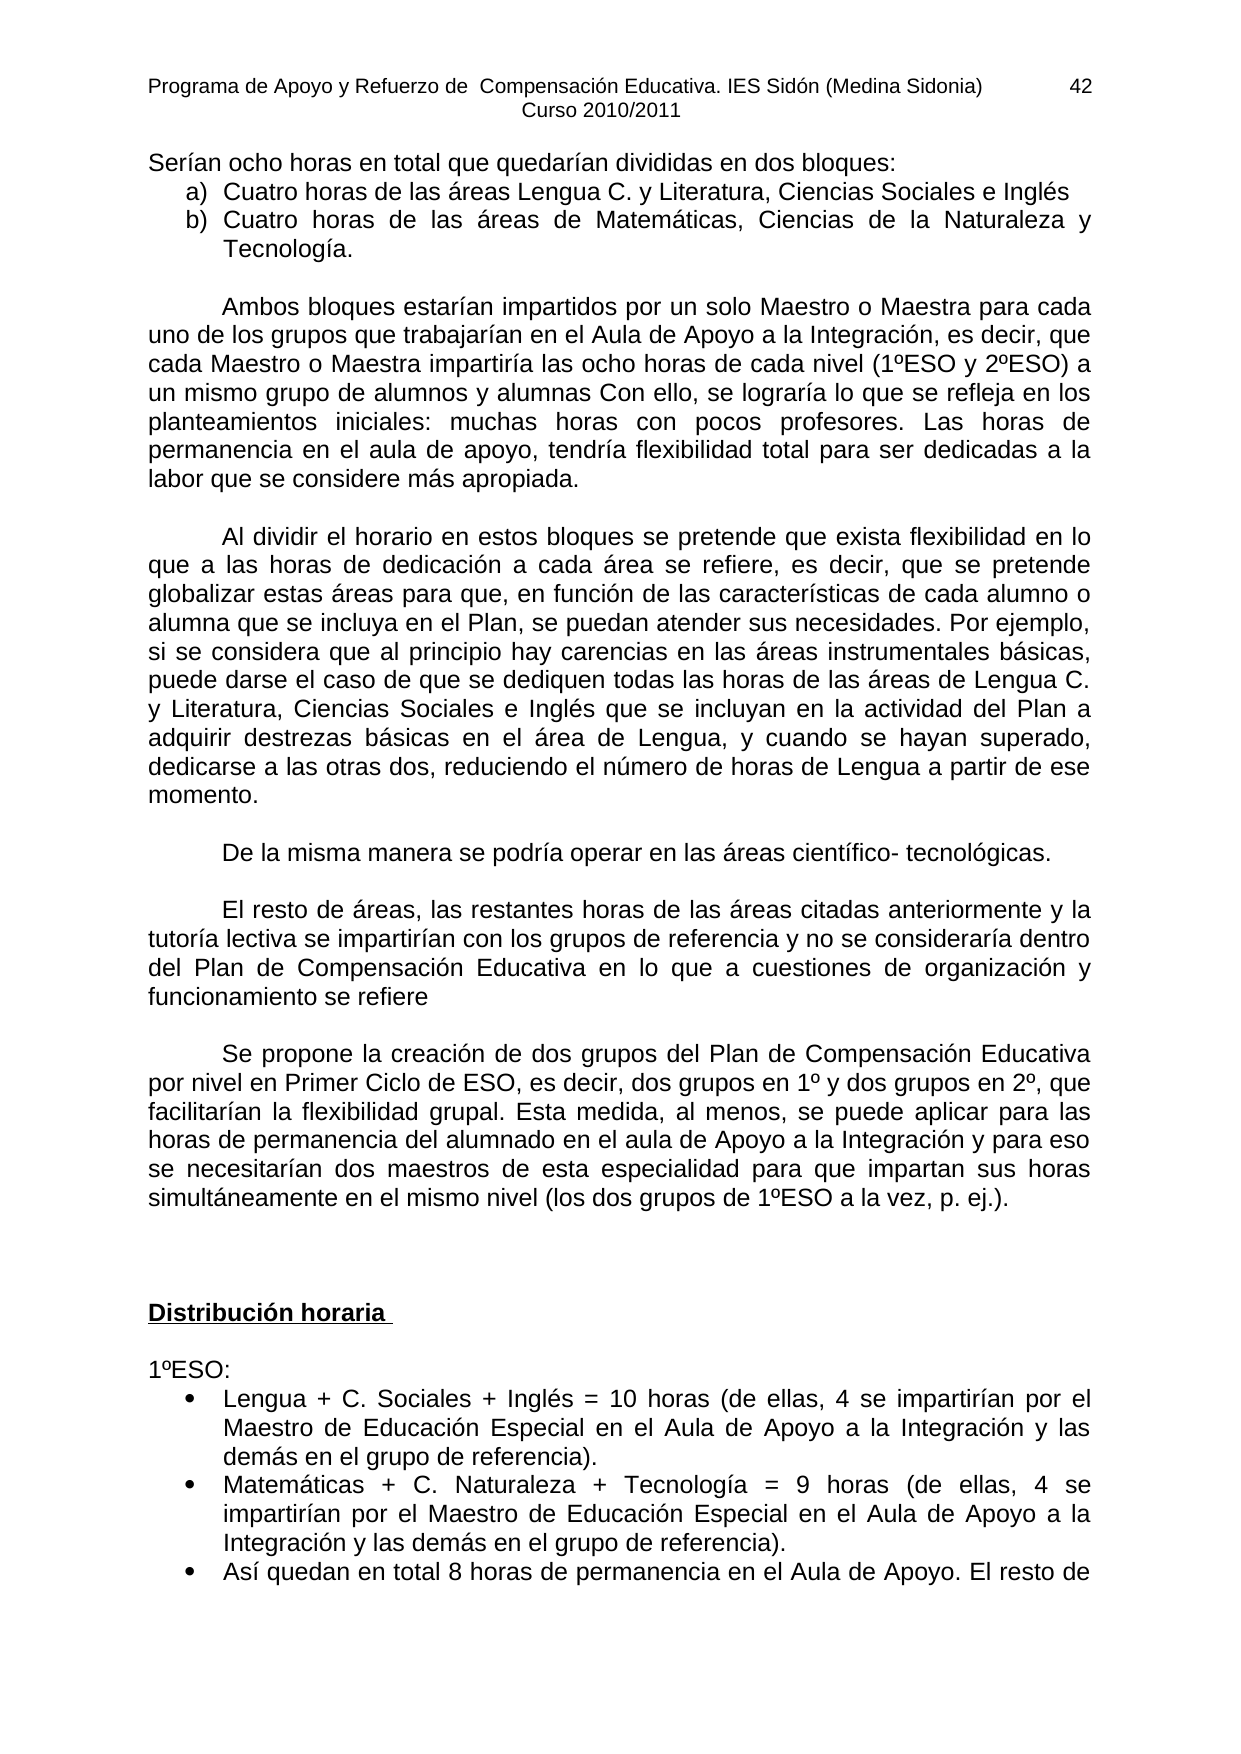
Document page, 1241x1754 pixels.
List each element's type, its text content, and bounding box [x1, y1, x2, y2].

table_cell PLAN DE COMPENSACIÓN EDUCATIVA I.E.S. SIDÓN, MEDINA SIDONIA INTRODUCCIÓN La universalización del derecho a la educación ha supuesto que el panorama de las aulas haya cambiado radicalmente en la última década. Los docentes observamos que los esquemas educativos válidos hasta hace pocos cursos están en fase de cambios profundos porque las necesidades del alumnado también han cambiado en la misma medida. Por ello, la respuesta que desde los Centros debe darse para que el Sistema Educativo contribuya eficazmente a incrementar los avances sociales también debe cambiar. Las necesidades educativas especiales suponen un reto nuevo para el que son necesarias nuevas herramientas de trabajo docente. El IES Sidón, mediante este Plan de Compensación Educativa, pretende aportar su contribución a la mejora de las expectativas vitales del alumnado que presenta necesidades debidas a carencias (en ciertos casos bastante considerables) de tipo sociocultural. El hilo conductor del Plan citado está formado por la necesidad de individualizar y sectorizar la respuesta que desde nuestro Instituto damos para intentar que, realmente, la educación sirva como instrumento esencial para impulsar la lucha contra las desigualdades. La sociedad actual considera que esa lucha es una obligación del Sistema Educativo y por ese motivo las normas legales básicas así lo establecen: La Ley Orgánica 8/1985, de 3 de julio, Reguladora del Derecho a la Educación, establece “el derecho del alumnado a recibir las ayudas precisas para compensar posibles carencias de tipo familiar, económico y sociocultural” (Art. 6). La Ley Orgánica 1/1990, de 3 de octubre, de Ordenación General del Sistema Educativo, consolidó las actuaciones compensatorias, atribuyendo a la educación un papel esencial en el desarrollo de los individuos y de la sociedad en la medida en que permite avanzar en la lucha contra la discriminación y la desigualdad. Por la Ley Orgánica 9/1995, de 20 de noviembre, de la Participación, la Evaluación y el Gobierno de los Centros Docentes, en su disposición adicional segunda, definió dentro del alumnado con necesidades educativas especiales al que se encuentra en situación social o cultural desfavorecida. La Ley 9/1999, de 18 de noviembre, de Solidaridad en la Educación, supone un compromiso que adquiere la Junta de Andalucía para que, mediante las acciones educativas que sean necesarias, se pueda atender de forma más efectiva a las necesidades educativas especiales. Así, en su exposición de motivos, se dice que: “… la acción compensadora del sistema educativo requiere un impulso y renovación para responder a las situaciones sociales cambiantes y a las características del sector de la población escolar que presenta necesidades educativas especiales (…) por estar en situaciones sociales o culturales desfavorecidas (…). Con la Ley de Solidaridad en la Educación, la Junta de Andalucía renueva y consolida su compromiso con la igualdad de oportunidades, la universalización del derecho a la educación y la integración social de los sectores de población desfavorecidos, haciéndolo efectivo a través de la promoción de políticas públicas que conduzcan a la consecución del Estado del Bienestar. (…), existe en la Comunidad Autónoma de Andalucía un colectivo de niños y niñas en situación de riesgo por pertenecer a familias económicamente desfavorecidas, que generalmente residen en determinadas zonas urbanas o barrios con especial problemática de índole sociocultural. Esta situación dificulta su permanencia en las instituciones escolares y, en algunos casos, desemboca en abandono y fracaso escolar. Por ello, han de establecerse los mecanismos destinados a mejorar las condiciones de acceso, permanencia y promoción en el sistema educativo de este alumnado. También merece especial atención la población del medio rural, cuyas formas de vida, economía, modos de relación, comunicaciones, usos y costumbres son distintos a los propios del medio urbano. El Decreto 167/2003, por el que se establece la ordenación de la atención educativa a los alumnos y alumnas con necesidades educativas especiales asociadas a condiciones sociales desfavorecidas, profundiza en esta problemática en su preámbulo y refleja que cierta parte del alumnado tiene grandes dificultades para alcanzar los objetivos educativos básicos: El análisis de la influencia de las condiciones sociales, económicas, familiares y culturales en los resultados académicos del alumnado, ha sido objeto de estudio desde diferentes perspectivas y disciplinas y pone de manifiesto la estrecha relación entre determinados factores sociales y ambientales y el nivel educativo alcanzado. La búsqueda de una mayor equidad en la educación debe tener en cuenta las condiciones desfavorables para acceder a la misma en la que se encuentran determinados colectivos, así como los mecanismos que a lo largo de la escolarización podrían actuar manteniendo la situación de desventaja inicial. Compete al sistema educativo establecer los instrumentos que aseguren la compensación de las desigualdades en la educación, de forma que se dé cumplimiento efectivo del derecho a la educación consagrado en el artículo 27 de la Constitución Española. Por último, la Ley 2/2006 de 3 de mayo Orgánica de Educación en su Título II, Equidad en la Educación, Capítulo II, Compensación de las desigualdades en educación, desarrolla los principios que deben regir estas actuaciones en materia de Compensación Educativa en el artículo 80 de dicha Ley: Con el fin de hacer efectivo el principio de igualdad en el ejercicio del derecho a la educación, las Administraciones públicas desarrollarán acciones de carácter compensatorio en relación con las personas, grupos y ámbitos territoriales que se encuentren en situaciones desfavorables y proveerán los recursos económicos y los apoyos precisos para ello. Las políticas de educación compensatoria reforzarán la acción del sistema educativo de forma que se eviten desigualdades derivadas de factores sociales, económicos, culturales, geográficos, étnicos o de otra índole. Resumiendo, se puede afirmar que el Sistema Educativo debe cumplir una de sus obligaciones más importantes, que es la de compensar la desigualdades, aportando los mecanismos necesarios para que sea realidad esa compensación y, para ello, debe disponer de los medios oportunos para que estos principios se plasmen en la realidad educativa de forma operativa. En suma, se trata de hacer posible el planteamiento de la Consejería de Educación: calidad en igualdad. La viabilidad de este Plan de Compensación Educativa en el IES Sidón está garantizada en lo que a espacios se refiere, ya que nuestro edificio es de 26 unidades, a las que se deben añadir bastantes aulas específicas y laboratorios. Actualmente existen 22 grupos de referencia (a los que habría que añadir el último curso del Ciclo Formativo de Grado Medio de Gestión Administrativa que está en la fase de Formación en Centros de Trabajo) y no hay problema alguno de espacio. Para el próximo curso es previsible que el número de grupos descienda en una o dos unidades, lo que daría como resultado el incremento de espacios disponibles para los desdobles adicionales que serían necesarios. Para finalizar sólo queda añadir que la mejora en la atención a estos alumnos y alumnas contribuirá a su mejora en el mundo escolar y cuando vean que aprenden más y mejor y que son capaces de progresar en su nivel de competencia curricular, mejorará su autoestima y su integración será más efectiva. 1.- JUSTIFICACIÓN DE LAS ACCIONES A DESARROLLAR, TENIENDO EN CUENTA: A) El contexto de intervención El IES Sidón es un Centro de Integración desde el pasado curso 2003/2004, en el que cambia de edificio y, por ello, aumenta su oferta educativa, ya que coincidiendo con ese cambio se trasladaron todas la enseñanzas de la Educación Secundaria Obligatoria a los Institutos de la localidad. En el anterior edificio era imposible hacer alguna atención a los problemas de aprendizaje debido a su falta de espacio y adecuación para lo que los nuevos planteamientos educativos exigen. Por tanto, desde ese curso se está atendiendo a un buen número de alumnos y alumnas con dificultades de aprendizaje. Durante ese curso, se estuvo atendiendo en el Aula de Apoyo a la Integración a 18 alumnos y alumnas por un solo Maestro de Educación Especial, número que hacía que la labor de este profesional no pudiera ser la adecuada. Todos los casos atendidos habían sido evaluados, como es preceptivo, por el Equipo de Orientación Educativa de Medina Sidonia. En el curso 2004/2005, la situación fue bastante parecida, o peor si cabe, ya que en dicha aula se atendía a 24 alumnos y alumnas y se tuvo que dejar de atender a varios casos que podrían encajar perfectamente en el perfil de los alumnos y alumnas atendidos por carecer de los recursos humanos pertinentes, a pesar de que el Maestro de Educación Especial cumplía un horario que excede el límite superior de horas lectivas semanales. Esta situación se califica a sí misma. Para el próximo curso, los 17 casos actuales que están siendo atendidos permanecerán en nuestro Centro, y, además, se añadirán otros casos de los Colegios adscritos al IES Sidón. Todos éstos también han sido evaluados por el Equipo de Orientación Educativa y, en ese sentido, la colaboración es idónea por parte de este Equipo. Es decir, que la situación no sólo no va a mejorar, sino que empeorará notablemente porque sólo quedan dos alternativas: o no se atiende a todo el alumnado que lo necesita o se le atiende durante muy pocas horas a la semana. Ambas alternativas hacen que los planteamientos de la mejora de la atención a la diversidad y la atención a las necesidades educativas especiales, preceptivas según se establece en leyes orgánicas, sean “papel mojado” en la práctica. Por otro lado, con el cambio de edificio del IES Sidón, este Centro comenzó a atender a la población de las zonas más desfavorecidas de la localidad, atendiendo a criterios socioculturales: incluida en la zona de influencia del Instituto se encuentran, entre otras, las zonas con mayores niveles de desempleo, con las rentas más bajas, con bajo o ningún nivel de formación en el entorno familiar de bastantes alumnos y alumnas, …. Este ambiente repercute negativamente en el alumnado con dificultades de aprendizaje y, en muchos casos, es la explicación de esas mismas dificultades y de los desfases curriculares inherentes a esas situaciones de deprivación sociocultural. Los datos estadísticos facilitados por la Unidad Territorial de Empleo y Desarrollo Local y Tecnológico (UTEDLT), consorcio formado entre la Mancomunidad de Municipios de la Janda y la Consejería de Empleo y Desarrollo Tecnológico, permiten extraer conclusiones para ilustrar la realidad que vive buena parte de nuestro alumnado afectado por los problemas de aprendizaje: Sobre una población cercana a los 11.000 habitantes, la población activa es de 4520 personas y la población parada se sitúa en 1434, lo que indica que la tasa de desempleo asciende a un 31,7%. Los datos del nivel de formación académica también se sitúan en valores muy bajos; concretamente, existen 4717 personas, un 43,6%, que se encuadran en el apartado de “sin titulación básica”, en donde se engloban tanto los casos de analfabetismo como de personas que han sido escolarizadas, pero no han alcanzado el Título de Graduado Escolar o en ESO. Por otro lado, como es típico en poblaciones en las que se dan las circunstancias anteriores, la renta media familiar es también bastante baja, ya que oscila entre 6400 y 7300 €. Según los datos del Servicio Andaluz de Empleo sobre los perfiles laborales de Medina Sidonia, se puede constatar que el perfil laboral predominante se encuadra en el sector de actividad económica relacionada con la agricultura y la ganadería, seguida de lejos por la construcción. Es decir, que se trata de una población con una actividad principal centrada en el sector primario, en donde los requisitos de formación no son elevados. Los datos anteriores ya indican que la situación sociocultural de muchos de nuestros alumnos y alumnas no son las ideales, pero es que, además, debemos tener en cuenta que son datos promedio de toda la localidad y los alumnos y las alumnas con las dificultades de aprendizaje citadas pertenecen a las zonas de menores recursos de Medina Sidonia, lo que supone que esa situación sea peor de lo que las cifras anteriores permiten deducir. Es decir, que nos encontramos ante un buen número de alumnos y alumnas que tienen dificultades de aprendizaje y que el entorno que les rodea no les ayuda, sino que al contrario, les condena a seguir en la misma o aún en peor situación, ya que poco a poco se está produciendo la desaparición de los puestos de trabajo tradicionales en el sector agrario y ganadero y si no alcanzan unos niveles razonables de formación, la única salida que les puede quedar serán empleos precarios y muy escasamente retribuidos. De la descripción de la realidad sociocultural del alumnado del Centro se puede comprobar que, afortunadamente, sólo una parte de éste sería el destinatario de las medidas que se proponen en este Plan. Sin embargo esta circunstancia no debe hacernos perder de vista una de las premisas fundamentales de los principios de la atención a la diversidad: la individualización y la sectorización de las respuestas educativas. Es decir, que siendo conscientes de que existen otros centros educativos en los que la realidad de deprivación sociocultural está muy generalizada dentro de su alumnado (centros de barriadas marginales, p. ej.) y que son ellos, preferentemente, los candidatos a beneficiarse de un Plan de Compensación Educativa, entendemos que los derechos individuales de las personas deben predominar por encima de todo lo demás. Es por esto por lo que reiteramos la solicitud de un Plan de Compensación Educativa para el IES Sidón, porque las necesidades educativas son de tipo individual y se deben combatir de forma individual. Si existen algunos casos en nuestro Centro en los que la realidad sociocultural es la misma que en centros de barriadas marginales, ¿cómo se puede justificar el que haya alumnado que sí se beneficia de estas medidas en esas barriadas y alumnado que no se beneficia de ellas atendiendo sólo a un frío criterio numérico?. En este sentido, estimamos que se debe cuidar este aspecto porque de ser así se podría estar discriminando negativamente al alumnado de poblaciones pequeñas, cosa que debe evitarse a toda costa por el bien de nuestro Sistema Educativo. Resumiendo, si el Sistema Educativo es la principal herramienta que nuestra sociedad ha creado para luchar contra la desigualdad de oportunidades, para que cumpla su función se le ha de dotar de mayores recursos porque, por ahora, resulta evidente que la escasez de esos recursos no le permite cumplir con esa función tan esencial para la consecución del pretendido Estado del Bienestar. B) La problemática planteada Las principales problemáticas que se pretenden combatir con este Plan de Compensación Educativa se pueden resumir en los siguientes puntos: Alto número de casos de desfase curricular, especialmente en el Primer Ciclo de ESO, siendo especialmente llamativo el que en algunos de ellos no se ha repetido curso en la Educación Primaria. Falta de recursos humanos en Educación Especial para atender correctamente tantos casos como los ya citados. Ratios elevadas en los niveles en los que se dan más casos de dificultades de aprendizaje. Altos niveles de absentismo escolar entre este alumnado, motivado en parte por el ambiente sociocultural en el que está inmerso y en parte por la falta de expectativas ante lo que le ofrece el Sistema Educativo. Los problemas que pueda plantear la afluencia de alumnado inmigrante, del que cada vez existen más casos que hay que atender de manera muy individualizada, como puede ser el aprendizaje del castellano. El alto nivel de fracaso escolar, circunstancia que hace que la proporción del alumnado que no alcanza el Título de Graduado en ESO sea muy elevado. Los datos numéricos del curso 2004/2005 que se aportan seguidamente son claros para ilustrar esta problemática: En 1ºESO se da un 13% de repetidores y casi un 20% del alumnado ha repetido curso en la Educación Primaria, a los que hay que añadir otros casos que, sin haber repetido, presentan desfase curricular. Es decir, que se puede llegar a un 40% del alumnado con problemas. En 2ºESO, la incidencia de los repetidores es del 43%, dato elocuente por sí mismo. En 3ºESO la proporción de alumnado repetidor es del 30%, a los que se deben añadir los alumnos que han promocionado de 2º tras repetir este nivel y tener calificación negativa en más de dos áreas, que representan el 20%. Esto hace que en torno a un 50% del alumnado de este nivel presente problemas de diversa índole. El dato más revelador, a nuestro juicio, se encuentra en la gran caída del número de alumnos y alumnos matriculados en 4ºESO respecto del número de matriculados en 3ºESO el curso anterior: de 122 matriculados en 3ºESO en el curso 2003/2004, se ha pasado a 75 en 4ºESO en el presente curso 2004/2005, es decir, que se produce un abandono del 40% sólo en la matrícula. Si tenemos en cuenta que varios de los matriculados en 4º han promocionado con varias o muchas áreas suspendidas tras repetir 3º y que ya se han detectado varios casos de abandono al cumplir los 16 años, es fácil deducir que el nivel de abandono al final de este curso alcanzó niveles superiores al 50%. Los datos del curso 2005/2006 siguen las mismas líneas generales, aunque con ciertas variaciones numéricas dentro de los distintos niveles de la ESO: En 1ºESO, la incidencia del alumnado repetidor se ha triplicado, pasando a ser un 36% de la matrícula (el peor dato de la historia de este nivel en el IES Sidón), a los que hay que sumar otro 6% que, sin ser repetidor, es atendido en el Aula de Apoyo a la Integración. Es decir, que un 42% del alumnado, al menos, presenta problemas de aprendizaje. Según nuestra experiencia, esta cantidad se irá incrementando al pasar a cursos superiores y determinará la actividad educativa de esta promoción durante varios cursos más. En 2ºESO se produce este curso un pequeño descenso en el alumnado con problemas de diversa índole. Dicho descenso lo achacamos al azar, ya que los datos de los niveles de 1º y 3ºESO no permiten tener una visión tranquilizadora de la realidad educativa que nos ocupa. En suma, se trata de una promoción que, fruto del azar, tiene pocos repetidores en comparación con 1º y 3º. Concretando, el alumnado repetidor alcanza sólo el 15%, pero un 10% promocionó con muchas áreas suspendidas y un 4% es atendido ya en el Aula de Apoyo a la Integración. Por tanto, un 29% del alumnado presenta carencias contra las que se debe luchar. Los datos de 3ºESO son los más descorazonadores, ya que los porcentajes del alumnado que está abocado al fracaso escolar supera el 60% de la matrícula. En este nivel se han unido un 31% de repetidores y un 30% de alumnado que ha promocionado desde 2ºESO con la gran mayoría de las áreas calificadas muy negativamente. Además, ya se está atendiendo a más alumnos que no están incluidos en los porcentajes anteriores en el Aula de Apoyo a la Integración. Es decir, que si en un nivel de 3ºESO, el 62% del alumnado presenta ya la problemática citada, es fácil suponer que de la matrícula actual de este curso, puede llegarse a un 70 ó 75% de fracaso escolar por no alcanzar el Título de Graduado en ESO. Este demoledor dato debe hacernos reflexionar a todos/as los/as profesionales de la Educación. En 4ºESO sigue la misma tendencia de cursos anteriores: en 3º había 136 matrículas en el curso 2004/2005, que se han reducido a 110 en el actual; por tanto, ya se ha producido un abandono cercano al 20% sólo en la matrícula al cumplir los 16 años un buen número de alumnos y alumnas. Además, sumando los/as repetidores/as matriculados/as (un 8%), los casos de promoción desde 3º con muchas áreas suspendidas (27%) y el alumnado atendido por la Maestra de Educación Especial (4%), se alcanza un 39% de casos en los que, desgraciadamente, resulta muy evidente que se van a dar casos de fracaso escolar. En suma, al estudiar los datos comparativos de 3ºESO del curso pasado con los de 4º de este, el índice de este fracaso se aproxima a la aterradora cifra del 60%. En el curso 2006/2007, la realidad queda reflejada en unos datos numéricos que siguen la tendencia de cursos anteriores: En 1ºESO se ha producido un descenso del número de alumnos y alumnas con problemas de diversa índole debido a que han pasado a 2ºESO un gran número de repetidores, cuyos resultados académicos han sido nefastos. Así, actualmente el 25% del alumnado es repetidor, cifra que en este nivel hace prever que los resultados a lo largo de los cursos venideros irán empeorando. En 2ºESO nos encontramos con el núcleo principal de los problemas educativos del Centro, tanto a nivel de rendimiento académico como de convivencia. Para ilustrar esta afirmación sólo hay que hacer referencia a que el índice de repetidores es del 22% y el del alumnado que ha promocionado de 1º con la gran mayoría de las áreas evaluadas negativamente es del 30%. Es decir, que nos encontramos con un nivel en el que es previsible un índice de fracaso escolar superior al 50%. Este nivel de fracaso se irá acrecentando al pasar a cursos sucesivos, según nuestra experiencia. En el nivel de 3ºESO se ha producido una caída del número de matrículas debido a que varios alumnos y alumnas, al cumplir 16 años, han dejado de matricularse. Normalmente, estos casos al no llegar a 4ºESO no se incluyen en el cálculo del fracaso escolar, por lo que éste siempre es mayor que lo que esas cifras pueden reflejar. En todo caso, la tendencia se mantiene: un 36% del alumnado es repetidor y un 8% promociona desde 2ªESO en muy malas condiciones académicas. En muchos casos ya se ha expresado por parte de este alumnado su intención de dejar de asistir a clase en cuanto cumplan los 16 años. Al analizar 4ºESO, aunque resulte monótono expresarlo, se observa la tozuda repetición de conclusiones ya vista: un 28% de repetidores y un 18% de alumnos promocionados de 3º con casi todas las áreas suspendidas implican que casi un 50% de este alumnado está abocado al fracaso escolar. Sin embargo, al considerar otros datos, llegamos a conclusiones más pesimistas sobre dicho fracaso porque 8 alumnos y alumnas que podían haberse matriculado en este nivel no lo han hecho. Es decir, que es fácil deducir que en torno a un 60% del alumnado que podría haber obtenido el Título de Graduado en ESO no lo va a conseguir. Este dato es lo suficientemente elocuente y hace que no sean necesarios más comentarios. Como conclusión de todos estos datos numéricos, es evidente que en el IES Sidón se están dando unas tasas de fracaso escolar altísimas y que tanto desde el Centro como desde la Administración Educativa se deben poner todos los medios que sean necesarios para que este número descienda. Ya se ha comentado que la gran mayoría del alumnado que se encuentra en esta situación pertenece a los sectores sociales que serían merecedores de este Plan de Compensación Educativa, por lo que desde la comunidad educativa del IES Sidón consideramos que es fundamental disponer de más y mejores medios para luchar contra ese fracaso escolar. Por otro lado, al analizar la realidad del trabajo que se está realizando en el Aula de Apoyo en la Integración, los números también son bastante explícitos. Actualmente, son 17 los casos que están siendo atendidos en dicha Aula, de los cuales en algunos casos se está procediendo a la redacción de las ACIS en este momento. Además, existen 60 casos más dentro del alumnado matriculado en este Centro que está incluido dentro del Programa de Acompañamiento Académico, de los cuales, una parte significativa podrían ser futuros alumnos y alumnas que requerirían su atención en el Aula de Apoyo a la Integración si mediante dicho Programa no se consigue mejorar su nivel de desfase curricular. En suma, se puede afirmar que en este curso 2007/2008 el número de alumnos y alumnas que deberían ser objeto de las medidas de apoyo pertinentes para cada caso permaneciendo algunas horas en el Aula de Apoyo a la Integración debería ser muy elevado, y sólo se está haciendo con 17. La situación que se acaba de describir no tiene perspectivas de mejora ni a corto ni a medio plazo, ya que en los datos del EOE de Medina Sidonia constan otros casos que están matriculados en 6º curso de Educación Primaria y que van a pasar a 1ºESO el próximo curso. A estos casos ya previstos, se sumarán los que siempre se detectan en la evaluación inicial de cada curso en 1ºESO, de los que una buena proporción de ellos deberían ser atendidos también en el Aula de Apoyo a la Integración. Todos los datos referidos al alumnado citado en este último análisis figuran a continuación: C) DESTINATARIOS O DESTINATARIAS ALUMNOS QUE DEBERÁN SER ATENDIDOS EN EL AULA DE APOYO EN EL CURSO 2007– 2008 2.- OBJETIVOS Y PROPUESTAS DE MEJORAS PARA EL CENTRO Teniendo en cuenta el contexto de la intervención y la problemática planteada, resulta evidente que los objetivos de este Plan de Compensación Educativa deben plantearse con una finalidad evidente: conseguir que las desventajas de tipo sociocultural no supongan un impedimento para el desarrollo personal del alumnado que se encuentre dentro del perfil de los que serían objeto de las medidas que más tarde se desarrollarán. Dichos objetivos podrían concretarse en los siguientes: Luchar contra el alto nivel de fracaso escolar que se observa en nuestro Centro. La lucha contra el fracaso escolar debe ser un fin primordial de todo el Sistema Educativo, y para que esa lucha sea eficiente se debe hacer un análisis de las causas que desembocan en él. Tras realizar un análisis del entorno de gran parte de nuestro alumnado, llegamos a la conclusión de que las carencias de tipo sociocultural que son características de ese entorno evidencian que es necesario individualizar y sectorizar las respuestas que, a nuestro juicio, pueden ayudar a rebajar el nivel del fracaso escolar. Mejorar la atención a la diversidad y atender adecuadamente las necesidades educativas especiales por causa de desventajas socioculturales. La Ley de Solidaridad en la Educación establece, tanto en su preámbulo como en su articulado, el compromiso de la Administración Andaluza en la lucha contra las desigualdades debidas a diversas causas. Ante el riesgo de exclusión social que suponen las necesidades educativas especiales motivadas por las causas ya citadas, desde el IES Sidón nos proponemos contribuir a que el desarrollo de las medidas previstas en esa norma tan socialmente avanzada permitan que el alumnado que se incluya en este Plan de Compensación Educativa tenga la oportunidad de beneficiarse de ellas y mejorar en sus expectativas de desarrollo futuro, ganando calidad de vida. Prevenir el absentismo escolar y el trabajo de los menores afectados por estas desventajas. Por ser la comarca de la Janda una zona de economía predominantemente agrícola, existen labores que necesitan una escasa o nula preparación. Esto supone que para muchos de los alumnos y alumnas en peores situaciones sociales y culturales exista una posibilidad de obtener ingresos en la economía sumergida. No es inusual que al Centro lleguen noticias (siempre de forma oficiosa) de que si se han dado casos de faltas a clase, en algunos casos se han debido a que algunos menores de 16 años han estado trabajando de forma ilegal y en precario durante algún día aislado o durante cortos espacios de tiempo. Estas posibilidades laborales para estos menores hacen que encuentren excusas fáciles para su inasistencia al Centro y su consiguiente fracaso escolar. Prevenir los comportamientos disruptivos en clase. No se puede decir que el IES Sidón sea un Instituto conflictivo, si bien se dan en él los problemas típicos de convivencia que pueden darse en cualquier otro Centro. Sin embargo, también se debe observar que los comportamientos disruptivos en clase y los problemas de convivencia los suelen protagonizar el alumnado que, de una forma u otra, presenta desfases curriculares. En un porcentaje superior al 95%, los incidentes mencionados se dan en alumnos repetidores o promocionados con la mayoría de las áreas suspendidas de Primer Ciclo de ESO y, en mucha menor medida, de 3ºESO. Por tanto, de aquí resulta sencillo deducir que si se realiza una labor especial para este tipo de alumnado, estaremos realizando una labor de prevención de esos comportamientos, que es más rentable en todos los sentidos que la labor de modificación de conducta o de sanción de éstas Apoyar a las familias en la educación y la formación de sus hijos. Consideramos que las medidas de todo tipo que más adelante se desarrollan necesitan de un pilar fundamental: la implicación de las familias. En muchas ocasiones nos encontramos con padres que están muy desorientados sobre cómo encauzar a sus hijos; quieren hacerlo, pero desconocen cómo hacerlo. Por ello, nos dirigiremos a los organismos pertinentes para que desde sus servicios nos asesoren y apoyen en esta labor. Especialmente importante será la labor de concienciación de los padres para que valoren las ventajas de la educación y las transmitan a sus hijos. El paso más esencial será el de promocionar la AMPA del Centro, ya que, aunque existe, su número de miembros es exiguo y, por ello, su actividad casi nula. Integrar pronta y realistamente al alumnado inmigrante. Cada vez va siendo más frecuente que nos encontremos con alumnos y alumnas que pertenecen al colectivo de inmigrantes. Según las tendencias que se observan en el entorno del Centro, se puede llegar a la conclusión de que en los próximos cursos crecerá la afluencia de personas de origen hispanoamericano. Normalmente, la escolarización de este alumnado es problemática porque suelen tener desfases curriculares muy notables. Por ello, será necesario que en el Centro dispongamos de los recursos humanos y materiales oportunos para que la integración sea rápida y efectiva. También aparece algún caso de desconocimiento del castellano, aunque son los menos por ahora. Para ellos se necesitan recursos de los que carecemos por el momento. Para que todos estos objetivos puedan alcanzarse es vital que los alumnos y las alumnas que se incluyan en el Plan de Compensación Educativa se incluyan en grupos pequeños durante muchas horas, en las que la atención sería lo más individualizada posible. Por este motivo, cuando se detallen los aspectos más técnicos del Plan, se hará especial hincapié en que los grupos se apoyo serán de cuatro o cinco miembros en promedio. Números mayores no permitirán que el Plan tenga sentido. 3.- CONTENIDOS Las medidas que se van a proponer en este apartado conforman la concreción que realiza la comunidad educativa del IES Sidón de lo previsto en la Ley 9/1999, de 18 de noviembre, de Solidaridad en la Educación, para el alumnado afectado por necesidades educativas especiales cuya causa radica en desventajas de tipo sociocultural, y así dar respuesta a la problemática planteada anteriormente. Nos basamos en los aspectos siguientes: Esta Ley, en su articulado, establece cuáles son sus objetivos, destacando el redactado en el artículo 2.1: Mejorar las condiciones de escolarización del alumnado que presente necesidades educativas especiales, mediante aquellas acciones, medidas, planes y programas que garanticen su acceso, permanencia y promoción en el sistema educativo. Igualmente, en el artículo 3.2 se prescriben las acciones de compensación educativa para el alumnado que se encuentre en situación de desventaja sociocultural. En el artículo 5.1 se contempla como actuación de compensación educativa la escolarización del alumnado con necesidades educativas especiales en condiciones que favorezcan su adecuada atención educativa y su integración social favoreciendo, asimismo, medidas organizativas flexibles y disminución del ratio en función de las características del alumnado y de los centros. Igualmente, el artículo 5.2 concreta también como acción compensadora la lucha contra el absentismo escolar. En el artículo 14 se concretan las actuaciones de compensación educativa para el alumnado en situación sociocultural desfavorecida y en él la Consejería de Educación y Ciencia se compromete a garantizar que los centros incluyan en sus proyectos medidas de compensación educativa que posibiliten la integración social, la normalización educativa y la reducción del desfase escolar. Por otro lado, el Decreto 167/2003, al desarrollar y concretar la Ley de Solidaridad, en su artículo 4 establece el planteamiento teórico de las medidas de compensación educativa mediante los siguientes principios: Compensación de las desigualdades derivadas de factores sociales, económicos, culturales, (…) de acuerdo con lo establecido en la LOE. Normalización, atención a la diversidad, coordinación interadministrativa e integración social y educativa. Desarrollo de las capacidades establecidas en los objetivos generales de las etapas educativas previstas en la normativa vigente, sin que la ubicación de los centros docentes en zonas con especial problemática sociocultural pueda suponer una merma de este principio. Basándonos en estos puntos, el IES Sidón propone las siguientes medidas para que la acción compensadora del Plan que se propone sea realista y eficaz y, por tanto, contribuyan a la consecución de los fines que nos hemos propuesto en la redacción de los objetivos: A) Medidas para compensar el desfase curricular Este tipo de necesidad educativa especial, independientemente de cuál sea su causa, necesita de una atención bastante individualizada. Es decir, que cualquier planteamiento o medida que vaya a intentarse con este alumnado perderá efectividad en un grupo ordinario de clase (se recuerda que los ratios están en torno a 27 ó 28 en los niveles con peores datos académicos), porque el profesorado no podrá dedicarles toda la atención que requieren, y si lo hace, desatenderá al resto del grupo. Igualmente, los alumnos y las alumnas con el desfase curricular citado suelen tener tendencia a dispersar su atención en grupos numerosos. Tenemos bastante experiencia de esto en nuestro Centro. Es decir, que según nuestra propia experiencia, las medidas que supongan atender a alumnos y alumnas con dificultades en grupos reducidos, relativamente homogéneos y con pocos profesores durante muchas horas a la semana cada uno, resultan ser especialmente útiles y efectivas. Tal como se expresa en el epígrafe siguiente, relativo a los procedimientos y estrategias que se seguirán en relación con las distintas medidas, la idea es respetar lo dicho. Concretando esta última idea, se puede avanzar ya que el núcleo de la formación de estos alumnos y alumnas estará a cargo de dos Maestros/as de Educación Especial. Entre ellos se repartirán el horario semanal de estos grupos incluidos en el Plan de Compensación Educativa que se propone, realizando una labor coordinada. De todo esto se deduce que un pilar básico del Plan de Compensación Educativa que planteamos es la coordinación entre estos dos profesionales y la diversificación de su labor en función de las características de cada alumno, sin las cuales no tendrían sentido las medidas citadas. Al final de este Plan se especifican los distintos objetivos y contenidos de las áreas implicadas que servirán de referente para realizar las adaptaciones individualizadas pertinentes. Otro aspecto importante que se debe destacar es que no se puede olvidar que este alumnado presenta, entre otras, dificultades en habilidades sociales y, por tanto, no procede el que se encuentren toda la semana o la mayor parte de ella en grupos de apoyo, ya que la escuela es uno de los lugares más fundamentales para aprender a vivir en sociedad. Por este motivo, se considera más que pertinente que todas las horas de las áreas de Educación Física, Música, Educación Plástica Visual y Tutoría y las horas del resto de áreas (número variable en función de cada caso) las impartan con el resto del grupo. B) Medidas para facilitar la integración escolar Desde el presente curso 2007/2008 se están desarrollando en el IES Sidón dos Programas con los que se pretende mejorar la integración escolar desde dos puntos de vista: mejora de la integración del alumnado desde una vertiente social y mejora del nivel de competencia curricular para alumnado con dificultades de aprendizaje. Estos dos campos suponen el núcleo de la integración del alumnado con dificultades de aprendizaje. Así, ya se está poniendo en marcha el Programa del Alumno Ayudante, que facilitará las relaciones humanas y la convivencia en el Centro y el Programa de Acompañamiento Académico, con el que pretendemos que los desfases curriculares puedan reducirse en magnitud mediante las clases de refuerzo que se van a impartir en horario de tarde. En suma, lo que se pretende con este Plan de Compensación Educativa es sumar iniciativas para que unido a los anteriores Programas, se puedan poner los mejores medios para luchar contra el fracaso escolar. C) Iniciativas para favorecer la convivencia del Centro Los profesionales de la educación constatamos día a día que la presencia en grupos grandes y con gran diversidad de intereses y de motivaciones hacia los estudios de alumnos y alumnas con desfase curricular, termina provocando comportamientos disruptivos en las aulas. Forma parte de la realidad cotidiana del aula que aquellos casos en los que el rendimiento escolar es el adecuado, los incidentes son casi inexistentes, mientras que los casos en los que existen dificultades son los que típicamente dan lugar a estos comportamientos. Los datos de nuestro Centro son demoledores: más de un 95% de los partes de incidencia registrados en la Jefatura de Estudios se dan en alumnos (predominantemente de sexo masculino) que son repetidores de curso o que han promocionado con casi todas las áreas suspendidas. Como medida adicional y novedosa, para el presente curso 2007/2008 se está realizando un Plan de Acompañamiento Académico en ESO, en el que profesorado de este Centro llevará a cabo el seguimiento del proceso de aprendizaje del alumnado destinatario del mismo. D) Actividades complementarias de compensación educativa Fundamentalmente, para compensar las condiciones desfavorables de acceso al currículum o al proceso de enseñanza-aprendizaje del alumnado objeto de este Plan, programamos medidas de actividades complementarias: Uso de las TIC en el Aula de Apoyo a la Integración como forma de compensar el escaso acceso de este alumnado a ellas. Desarrollo de actividades de orientación sociolaboral al alumnado del Plan Impulsar la implicación de las familias en el proceso educativo de sus hijos a través del AMPA y de la Escuela de Padres. Seguimiento de la situación de absentismo que pudiera presentar este alumnado. E) Actividades extraescolares de compensación educativa. Se animará al alumnado destinatario del Plan de Compensación Educativa a que participe activamente en el Programa Deporte en la Escuela, recientemente aprobado para nuestro Centro y que se encuentra a pleno rendimiento. Es intención de la comunidad educativa reiterar la solicitud para el próximo curso, dada su aceptación y buen funcionamiento. Se insistirá a los monitores sobre la necesidad de integrar debidamente a este alumnado en estas actividades como forma de mejorar su relación con sus iguales, circunstancia motivadora para su autoestima. Dentro del Programa de Acompañamiento Académico esta contemplada la intención de fomentar el uso de la Biblioteca del Centro tanto para el uso de sus materiales bibliográficos y tecnológicos como para convertirse en lugar de estudio y trabajo y así compensar las carencias que el alumnado destinatario de este Plan pudieran tener en sus hogares. Actualmente en nuestro centro también se realizan tareas de jardinería como actividades complementarias. Nuestra propuesta es organizar dichas actividades como talleres dentro del plan de compensación educativa, dotándolo de una estructura horaria definida y organizando la asistencia de los alumnos según sus intereses y necesidades. F) Actuaciones dirigidas a la prevención, control y seguimiento del absentismo escolar Ya se ha comentado que el tipo de alumnado que sería el destinatario del Plan de Compensación Educativa es uno de los que presenta mayor riesgo de absentismo. Curso tras curso vamos constatando que algunos de los sumandos que terminan dando como resultado absentismo son desfases curriculares, poca o ninguna implicación de las familias, trabajo esporádico y “clandestino” de menores, …etc. Desde hace ya varios cursos, en cumplimiento de lo previsto en la Ley de Solidaridad en la Educación y su desarrollo normativo, se está cumpliendo el protocolo de lucha contra el absentismo escolar. Sin embargo, nos encontramos con respuestas por parte de los afectados que nos deben hacer pensar en que el Sistema Educativo no responde a sus necesidades. Es frecuente que al preguntar por los motivos de la inasistencia, se responda diciendo “¿para qué voy a ir si no me voy a enterar de nada?” o “me aburro de no entender nada” o “¿cómo voy a hacer lo que me dicen si no sé cómo hay que hacerlo?” y un buen número de respuestas en la misma línea. Si el alumnado incluido en este Plan comienza a ver que el trabajo que hace empieza a tener sus frutos, es fácil que se vayan reduciendo los casos de absentismo. G) Otras medidas del propio Centro. Para promover actividades de apoyo familiar y de participación de padres y madres en el proceso educativo. La creación de la asociación de padres y madres en el Instituto no ha supuesto un funcionamiento real de la misma, básicamente por el escasísimo número de asociados/as a pesar de haberse realizado una campaña de inscripción, lo que pone de manifiesto la ausencia de compromiso de la mayor parte de éstos en el proceso educativo de sus hijos. Nuestra intención es desarrollar una serie de medidas que corrijan esta situación. Por parte del equipo directivo y del departamento de orientación se ha establecido un compromiso con la Concejalía de Educación y de Servicios Sociales del Ayuntamiento por el que se pretende crear una Escuela de Padres para el curso 2008/2009. El objetivo de esta escuela es potenciar la participación de los padres en la vida del centro al tiempo que ofrecerles una serie de herramientas para que puedan promover el desarrollo educativo de sus hijos. Por otro lado, pretendemos dotar de una doble funcionalidad al desarrollo del Programa de Acompañamiento Académico con respecto a la implicación de la familia en el Centro. En esa línea, se ofertará el uso de la Biblioteca a los padres y las madres del alumnado beneficiario del Programa durante el mismo horario en el que se desarrollarían las clases, para un máximo aprovechamiento de este recurso. Dicho uso puede abarcar tanto a los fondos bibliográficos como al uso de las TIC con las que se va a dotar al Centro. Para facilitar el aprendizaje de la lengua española al alumnado extranjero. La escolarización en el pasado curso de dos alumnos británicos ha puesto de manifiesto la necesidad de elaborar un programa específico de acceso a la lengua castellana, como requisito previo al diseño de una Adaptación Curricular. Nuestra intención es utilizar este documento como programa base para la adecuación de otros casos que, con toda probabilidad, surgirán en próximos cursos. En relación con el currículum: adaptaciones curriculares, metodología, materiales didácticos,... En cuanto al enfoque metodológico, de manera general podemos decir que se potencia el uso de técnicas y estrategias que favorecen la experiencia directa, el uso de materiales manipulativos, la reflexión y la expresión oral. La selección de materiales curriculares incluye materiales de segundo y tercer ciclo de Primaria, principalmente, adaptándonos a los diferentes niveles de competencia de nuestro alumnado. De la misma forma, es necesaria la utilización de materiales específicos para determinados aprendizajes (lectoescritura, cálculo, razonamiento lógico – matemático,...). Las actividades parten, siempre que es posible, de los intereses de los alumnos, procurando que la mayoría de los aprendizajes les resulten significativos y potenciando la utilización de actividades que favorecen el intercambio de opiniones y que requieren de la expresión oral. 4.- PROCEDIMIENTOS Y ESTRATEGIAS A DESARROLLAR EN RELACIÓN CON LAS DISTINTAS MEDIDAS Y ACTUACIONES En relación con la organización del Centro HORARIO DEL PLAN DE COMPENSACIÓN EDUCATIVA La parte horaria que comprendería este Plan la impartirían los/as Maestros/as de Educación Especial y afectaría a parte de las horas de las áreas de Lengua, Ciencias Sociales, Inglés, Matemáticas, Ciencias de la Naturaleza y Tecnología. Serían ocho horas en total que quedarían divididas en dos bloques: Cuatro horas de las áreas Lengua C. y Literatura, Ciencias Sociales e Inglés Cuatro horas de las áreas de Matemáticas, Ciencias de la Naturaleza y Tecnología. Ambos bloques estarían impartidos por un solo Maestro o Maestra para cada uno de los grupos que trabajarían en el Aula de Apoyo a la Integración, es decir, que cada Maestro o Maestra impartiría las ocho horas de cada nivel (1ºESO y 2ºESO) a un mismo grupo de alumnos y alumnas Con ello, se lograría lo que se refleja en los planteamientos iniciales: muchas horas con pocos profesores. Las horas de permanencia en el aula de apoyo, tendría flexibilidad total para ser dedicadas a la labor que se considere más apropiada. Al dividir el horario en estos bloques se pretende que exista flexibilidad en lo que a las horas de dedicación a cada área se refiere, es decir, que se pretende globalizar estas áreas para que, en función de las características de cada alumno o alumna que se incluya en el Plan, se puedan atender sus necesidades. Por ejemplo, si se considera que al principio hay carencias en las áreas instrumentales básicas, puede darse el caso de que se dediquen todas las horas de las áreas de Lengua C. y Literatura, Ciencias Sociales e Inglés que se incluyan en la actividad del Plan a adquirir destrezas básicas en el área de Lengua, y cuando se hayan superado, dedicarse a las otras dos, reduciendo el número de horas de Lengua a partir de ese momento. De la misma manera se podría operar en las áreas científico- tecnológicas. El resto de áreas, las restantes horas de las áreas citadas anteriormente y la tutoría lectiva se impartirían con los grupos de referencia y no se consideraría dentro del Plan de Compensación Educativa en lo que a cuestiones de organización y funcionamiento se refiere Se propone la creación de dos grupos del Plan de Compensación Educativa por nivel en Primer Ciclo de ESO, es decir, dos grupos en 1º y dos grupos en 2º, que facilitarían la flexibilidad grupal. Esta medida, al menos, se puede aplicar para las horas de permanencia del alumnado en el aula de Apoyo a la Integración y para eso se necesitarían dos maestros de esta especialidad para que impartan sus horas simultáneamente en el mismo nivel (los dos grupos de 1ºESO a la vez, p. ej.). Distribución horaria 1ºESO: Lengua + C. Sociales + Inglés = 10 horas (de ellas, 4 se impartirían por el Maestro de Educación Especial en el Aula de Apoyo a la Integración y las demás en el grupo de referencia). Matemáticas + C. Naturaleza + Tecnología = 9 horas (de ellas, 4 se impartirían por el Maestro de Educación Especial en el Aula de Apoyo a la Integración y las demás en el grupo de referencia). Así quedan en total 8 horas de permanencia en el Aula de Apoyo. El resto de horas de estas áreas se emplearía por este alumnado en realizar las actividades que se le indiquen en el aula de su grupo de referencia, bajo la supervisión del profesorado especialista que corresponda, de forma coordinada con el profesorado del Departamento de Orientación. 2ºESO: Lengua + C. Sociales + Inglés = 10 horas (de ellas, 4 se impartirían por el Maestro de Educación Especial en el Aula de Apoyo a la Integración y las demás en el grupo de referencia). Matemáticas + C. Naturaleza + Tecnología = 10 horas (de ellas, 5 se impartirían por el Maestro de Educación Especial en el Aula de Apoyo a la Integración y las demás en el grupo de referencia). Así quedan en total 8 horas de permanencia en el aula de apoyo. El resto de horas de estas áreas se emplearía por este alumnado en realizar las actividades que se le indiquen en el aula de su grupo de referencia, bajo la supervisión del profesorado especialista que corresponda, de forma coordinada con el profesorado del Departamento de Orientación. Considerando dos grupos por nivel, quedan 32 horas para los/as dos Maestros/as de Educación Especial en el Primer Ciclo. Sólo quedaría por especificar una cantidad horaria para el alumnado de 3ºESO y 4ºESO que pudiera ser objeto de medidas de apoyo. Así, el horario semanal que impartiría cada una de estas personas estaría entre 18 y 20 horas. En resumen, los grupos de apoyo en el Primer Ciclo serán cuatro, dos por nivel, con un ratio promedio de cuatro o cinco miembros y que funcionarán de esta manera durante un tercio del horario. De forma esquemática, la organización de espacios y tiempos podría quedar reflejada en el siguiente cuadro de organización: Como ya se ha indicado previamente, los dos grupos de 1ºESO se impartirían simultáneamente, al igual que los dos grupos de 2ºESO. Así quedaría garantizada la posibilidad de disponer de una fácil flexibilidad grupal para ofrecer una respuesta más apropiada a las necesidades de este alumnado. 5.- RECURSOS HUMANOS, MATERIALES Y ECONÓMICOS A) Recursos de los que dispone el Centro Actualmente los recursos humanos disponibles son insuficientes para atender de forma correcta a todos los casos que se deberían atender. Desde el Equipo de Orientación Educativa se hacen bastantes recomendaciones, pero el número tan elevado de alumnos y alumnas que se han evaluado hace que su atención sea mejorable en gran medida. El Departamento de Orientación del IES Sidón tiene una dotación de personal mínima para atender las necesidades educativas especiales: una Profesora de la especialidad de Psicología y Pedagogía y una Maestra de Educación Especial. Como prueba de esta carencia de medios humanos para el trabajo de apoyo se puede aportar que la Maestra de Educación Especial imparte 24 horas de clase. El resto del profesorado no tiene más herramienta que su buena voluntad porque los ratios de 27 ó 28 imposibilitan una atención a la diversidad eficaz. Los recursos materiales son escasos ya que el aula de apoyo a la Integración no tiene más material que el mobiliario esencial (mesas, sillas y pizarra). Como somos Centro de Integración desde hace sólo tres años y no ha habido una dotación inicial específica para este fin, aún queda bastante por hacer en este apartado. Por otro lado, el Departamento de Orientación también carece de materiales apropiados para su labor. Dispone para su trabajo de un espacio físico suficiente, aunque no sobrado, y de un material informático que empieza a quedar obsoleto. No existe material específico para que este Departamento realice las evaluaciones psicopedagógicas que desearía hacer para estudiar con rigor los casos del alumnado que merecieran una especial atención. En cuanto al resto de material disponible, es el mínimo exigible. B) Recursos necesarios a añadir para llevar a cabo el Plan La parte fundamental de los recursos que consideramos esenciales son los recursos humanos con los que se va a dotar a este Plan de Compensación Educativa. En función de lo planteado en la organización horaria, como van a funcionar dos grupos de alumnos incluidos en el Plan por cada curso del Primer Ciclo de ESO (cuatro grupos en total), son necesarios los siguientes recursos humanos: Incrementar el número de Maestros de Educación Especial, pasando de uno a dos puestos de esta especialidad. Ya se ha evaluado el número de horas que corresponderían a esta especialidad, aproximadamente treinta y dos horas incluidas en el Plan de Compensación Educativa para el Primer Ciclo de ESO y algunas para 3ºESO y 4ºESO, que justifican plenamente la necesidad de ese incremento. En suma, consideramos que para que el Plan sea viable y cumpla los objetivos que nos hemos propuesto, se necesita que los grupos de compensación sean pequeños y flexibles, y para este fin se necesitan más recursos humanos: un/a Maestro/a de Educación Especial adicional a la plaza de la misma especialidad que forma parte de la plantilla orgánica del IES Sidón. La reciente implantación del aula de apoyo a la integración en el I.E.S Sidón, que data del curso 2003/2004, hace imprescindible la dotación de recursos para la adecuada atención del alumnado con necesidades educativas. Estos recursos van desde materiales curriculares, equipamiento informático, software educativo, pruebas psicopedagógicas de diagnóstico hasta recursos personales, como un maestro más de Educación Especial. Recursos materiales: materiales curriculares adaptados, materiales educativos específicos, software educativo, equipos informáticos, pruebas psicopedagógicas de diagnóstico. Recursos económicos: Materiales curriculares adaptados: 500 € Materiales educativos específicos: 250 € Software educativo: 300 € Equipos informáticos: 2500 € Pruebas psicopedagógicas de diagnóstico: 1200 € Recursos personales: el número de alumnos con necesidades educativas y dificultades de aprendizaje, así como la situación socioeconómica y cultural en la que se desarrolla nuestra labor docente, requieren la intervención de, al menos, dos maestros de Educación Especial que permita una atención aún más individualizada. 6.- PROPUESTA DE ASESORAMIENTO Y/O FORMACIÓN EN RELACIÓN CON LAS MEDIDAS, PROCEDIMIENTOS Y ESTRATEGIAS PLANIFICADAS Teniendo en cuenta que el Plan de Compensación Educativa entraría en funcionamiento el próximo mes de septiembre de 2007, a partir de la entrega de la presente solicitud quedan dos trimestres completos que deben servir para la labor de preparación de la puesta en funcionamiento citada. Aparte de la planificación del uso de los espacios y tiempos propios del Plan, más importante que ella es la preparación de todas las actividades y los materiales propios de él. Lo más inmediato será ponernos en contacto con el CEP de Jerez de la Frontera, a cuyo ámbito pertenece nuestro Instituto, y más concretamente con la asesora de Educación Especial, para informarle de nuestras necesidades de formación. En primer lugar se recabará información sobre la existencia de bibliografía específica o de materiales de ponencias de cursos, jornadas u otros tipos de actividades parecidas y de grupos de trabajo que hayan tratado sobre temas de Educación Compensatoria para que nos sirvan de referente. Si se considera pertinente, una vez recabada la información anterior, desde la Dirección y el Departamento de Orientación del Centro se propondrá la formación de un grupo de trabajo dentro de nuestro IES para preparar, planificar, poner en funcionamiento y desarrollar nuestro Plan de Compensación Educativa. Igualmente, se animará a que el personal docente que asuma el trabajo de llevar a la práctica este Plan participe en todas aquellas actividades de formación y perfeccionamiento del profesorado que contribuyan a mejorar los resultados del mismo. 7.- EVALUACIÓN, VALORACIÓN Y SEGUIMIENTO DEL PLAN Pensamos que un Plan de Compensación Educativa es lo opuesto a una actuación cuya planificación sea cerrada. Se debe ir adaptando a la problemática específica de cada alumno o alumna y para eso es fundamental que periódicamente se hagan las valoraciones pertinentes sobre la marcha de cada individuo y comprobar si lo planificado responde a las expectativas o se deben plantear cambios para dar la respuesta apropiada. Este Plan formará parte del Plan Anual del Centro y, al formar parte de éste, se planteará su posible modificación en cada comienzo de trimestre. A tal efecto, al final de cada trimestre se hará una valoración del nivel de competencia curricular de cada uno de los alumnos incluidos en el Plan. A partir de esta valoración se tomarán las decisiones que se consideren pertinentes, ya sean sobre la programación de la actividad académica de los miembros de esos grupos o sobre la organización de los espacios y los tiempos. Se realizará una memoria específica del Plan de Compensación Educativa al final de cada curso por parte del Departamento de Orientación en donde se evaluará el grado de validez de las medidas adoptadas para este alumnado y se realizarán las propuestas de mejora para el curso siguiente. Esa memoria se incluirá en la Memoria Final del Centro. CONTRIBUCIÓN DE LOS DISTINTOS SECTORES DE LA COMUNIDAD EDUCATIVA A LA EVALUACIÓN DEL PLAN DE COMPENSACIÓN EDUCATIVA QUE SE SOLICITA ALUMNADO Indicadores: Verificar un descenso del número de áreas suspendidas del alumnado objeto de este Plan. Contrastar una disminución del nivel de absentismo. Contabilizar el número de partes de incidencia en la jefatura de estudios, cuantificando su descenso. Comprobar un uso creciente y adecuado de la Biblioteca del Centro. Instrumentos: Registros oficiales (partes de incidencia y absentismo): documentos internos de la jefatura de estudios. Registro de auto-observación del alumnado (rendimiento académico y comportamiento). Escala de estimación (uso de la Biblioteca) PROFESORADO Indicadores: Evaluar el grado de satisfacción con las medidas propuestas en relación con las medidas propuestas: Absentismo Rendimiento escolar Comportamiento Uso de la Biblioteca Implicación familiar Instrumentos: Cuestionario de evaluación del Plan. Reuniones con la Coordinadora del Plan. Hoja de seguimiento de las entrevistas con las familias. FAMILIA Indicadores: Analizar el grado de cumplimiento del Compromiso Pedagógico: asistencia de su hijo/a al Aula de Acompañamiento Académico. Contrastar un aumento en el número de miembros de la AMPA del Centro. Controlar el número de asistencias a las reuniones extraordinarias a lo largo del curso convocadas por el/la tutor/a. Evaluar el grado de satisfacción con las medidas propuestas en relación con las medidas propuestas: Absentismo Rendimiento escolar Comportamiento Uso de la Biblioteca Implicación familiar Instrumentos: Reuniones de seguimiento tanto ordinarias como extraordinarias de tutores con padres. Cuestionarios a padres a fin de curso. Hojas de registro para la asistencia a las reuniones. [137, 148, 1104, 1586]
